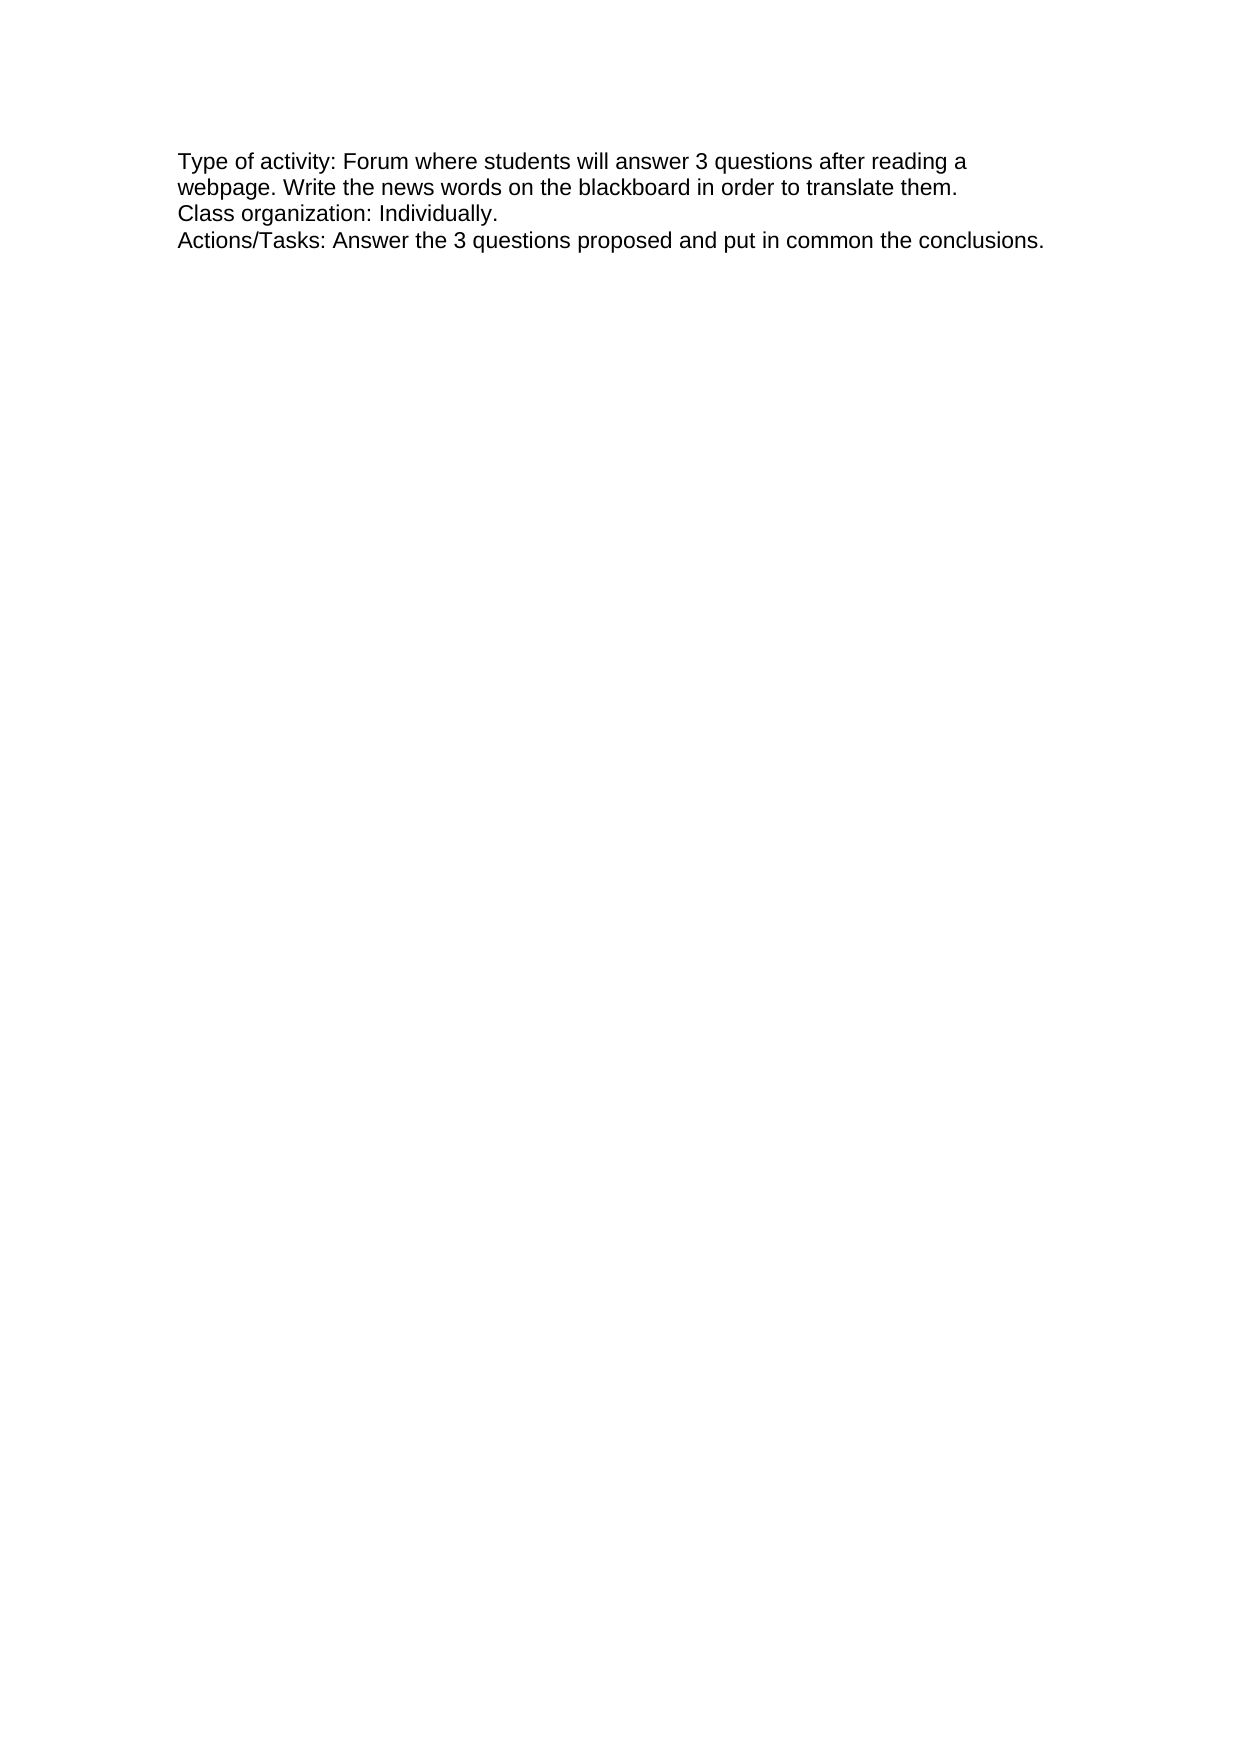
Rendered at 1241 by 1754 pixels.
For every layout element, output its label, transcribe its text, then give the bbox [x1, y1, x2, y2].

text Class organization: Individually. [177, 200, 1063, 227]
text Type of activity: Forum where students will answer 3 questions after reading a webpage. Write the news words on the blackboard in order to translate them. [177, 148, 1063, 200]
text Actions/Tasks: Answer the 3 questions proposed and put in common the conclusions. [177, 227, 1063, 253]
